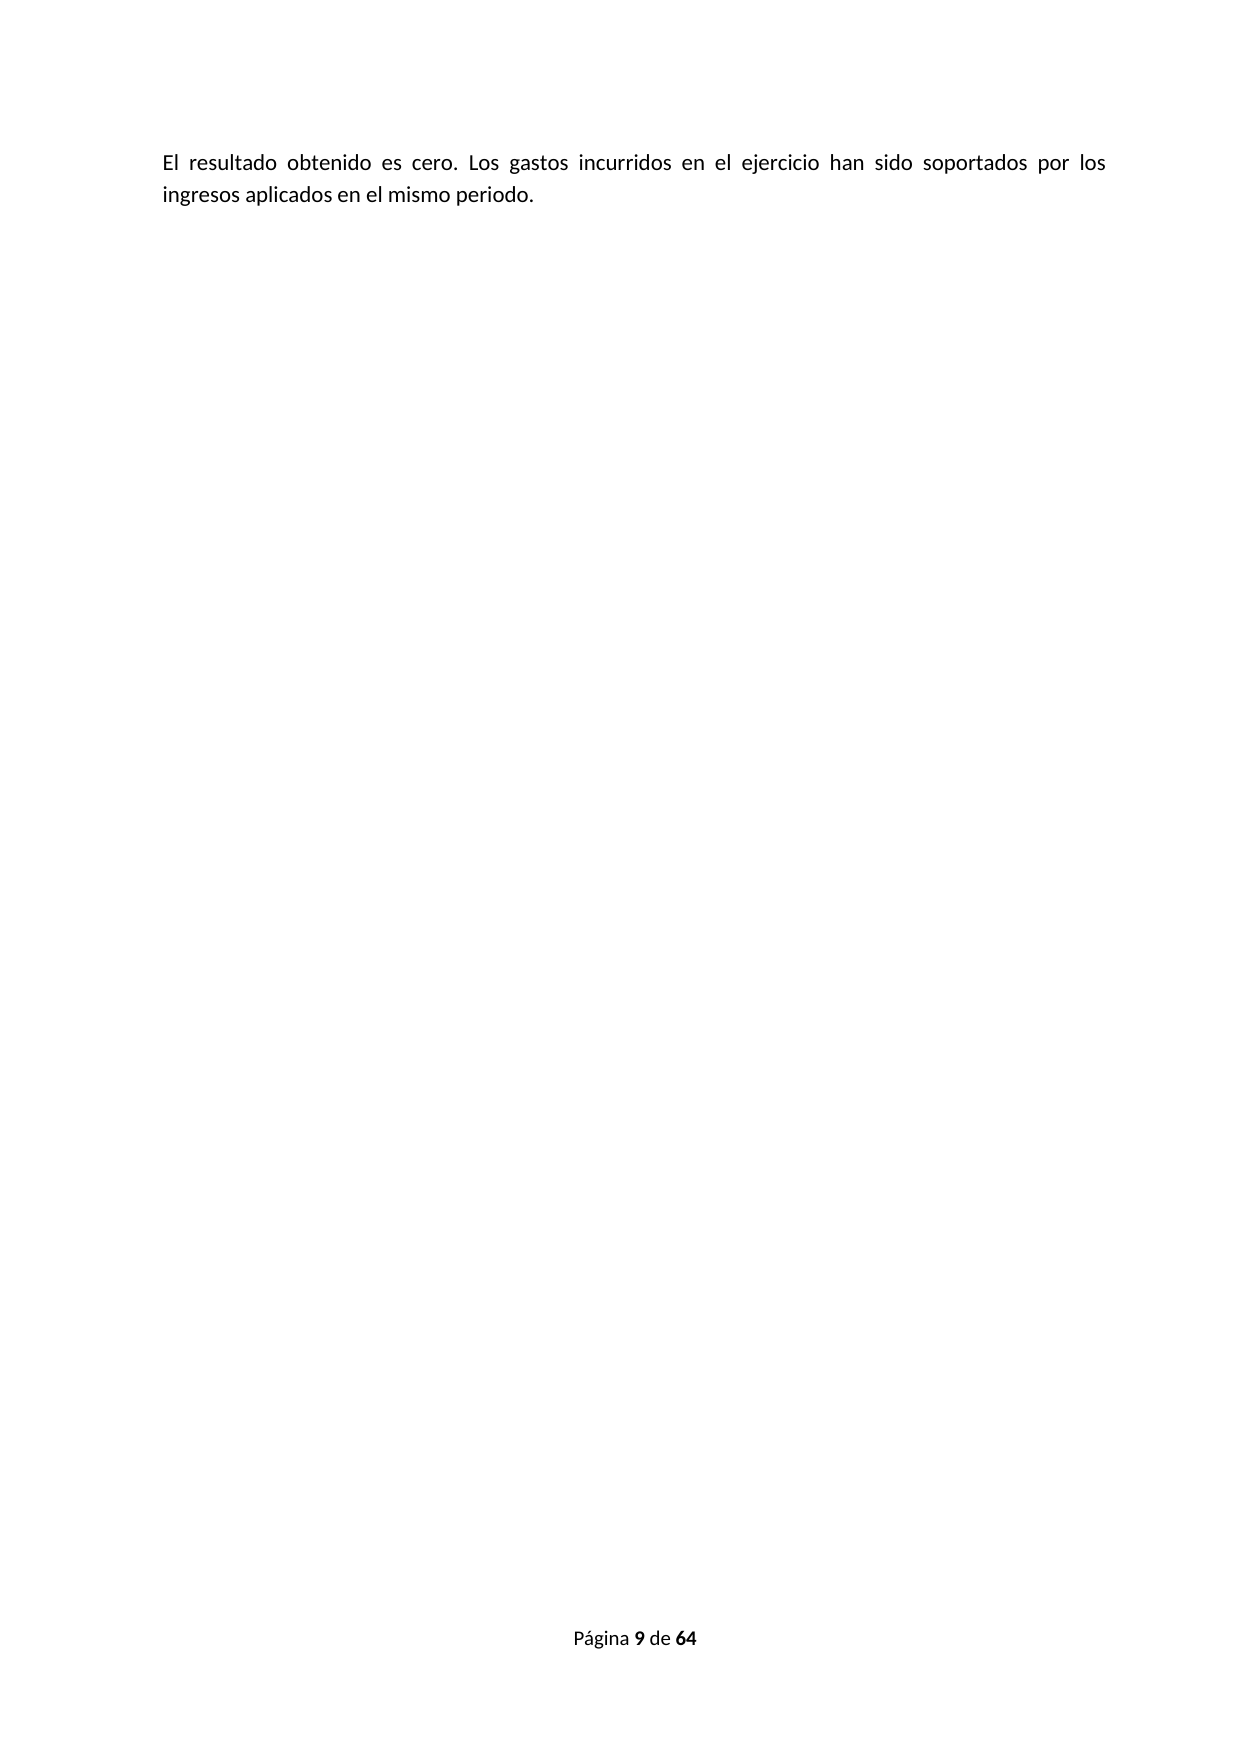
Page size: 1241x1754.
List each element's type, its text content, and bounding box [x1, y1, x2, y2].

text El resultado obtenido es cero. Los gastos incurridos en el ejercicio han sido soportados por los ingresos aplicados en el mismo periodo. [162, 148, 1107, 208]
